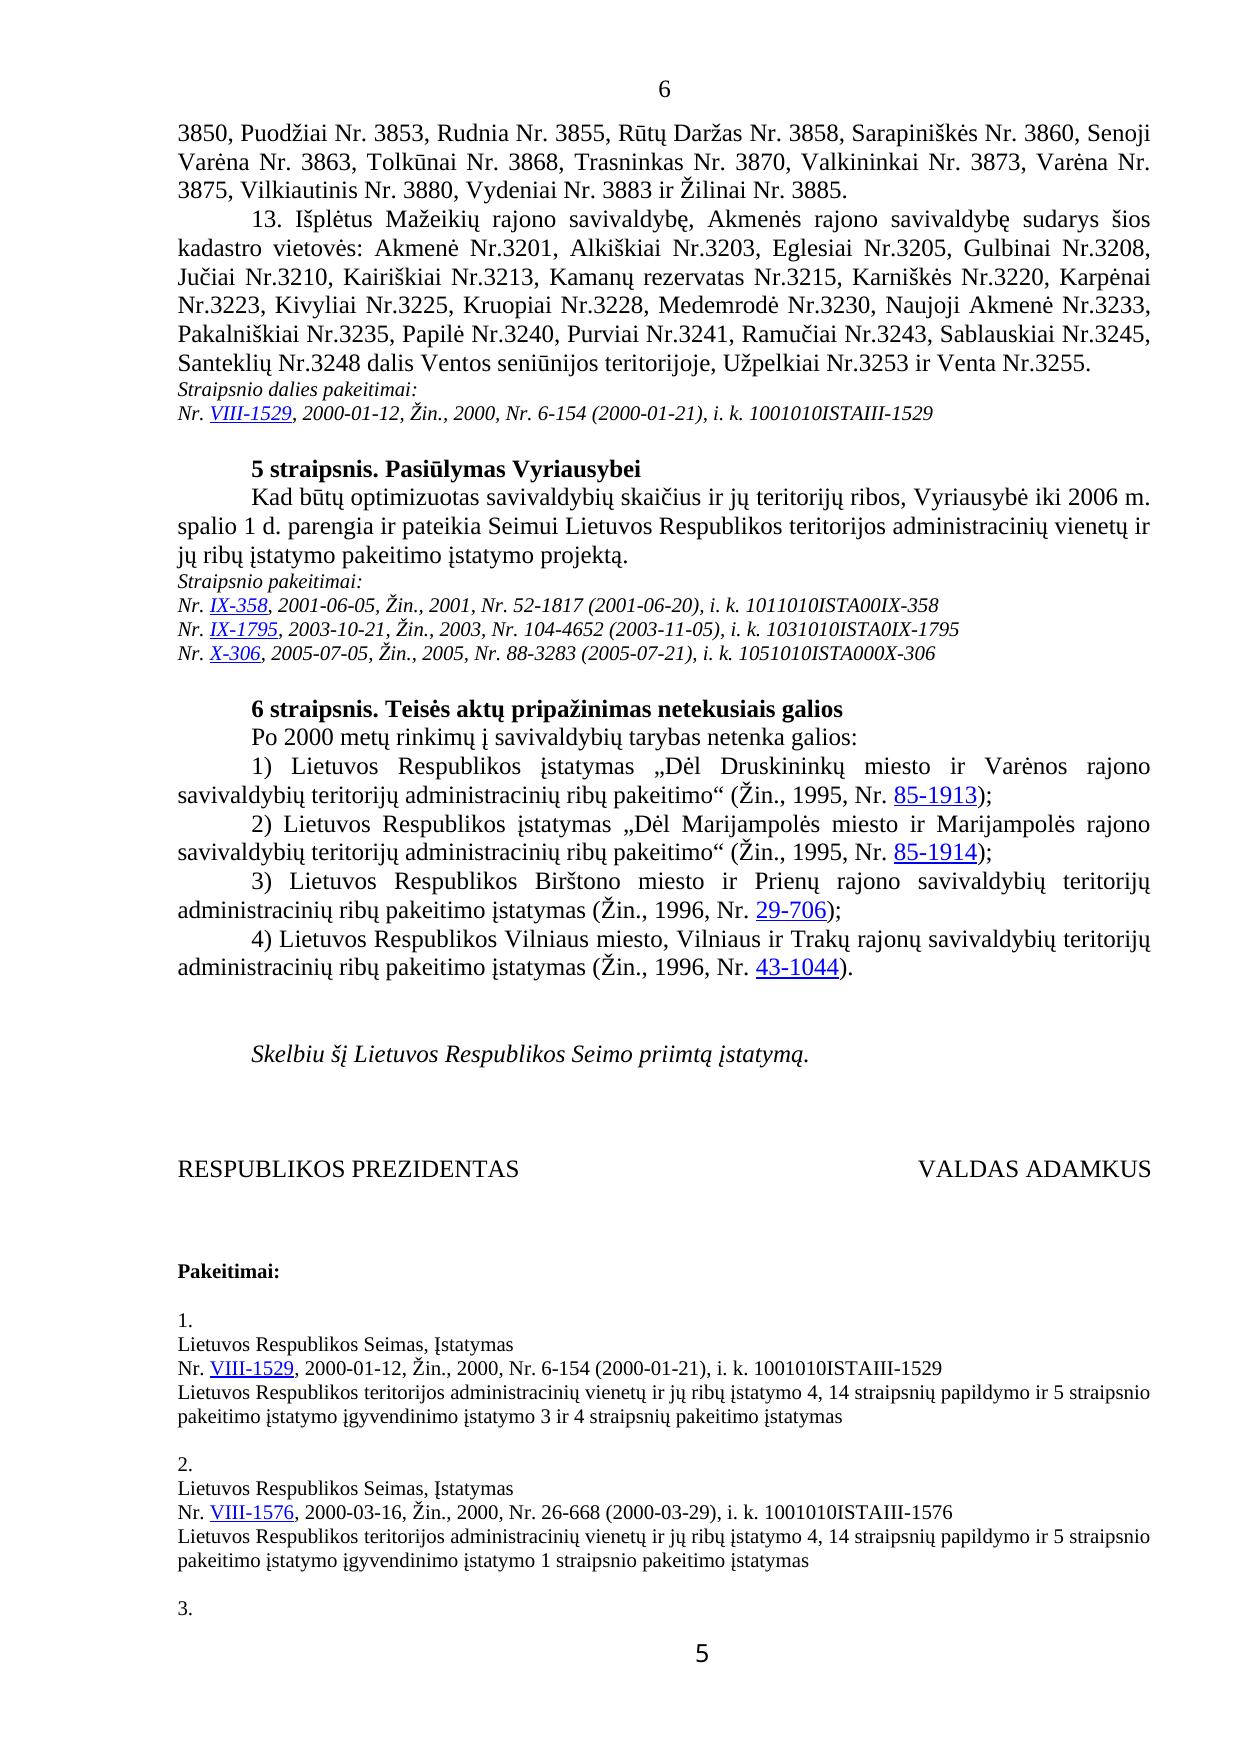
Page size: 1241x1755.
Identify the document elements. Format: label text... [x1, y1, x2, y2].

text Nr. IX-1795, 2003-10-21, Žin., 2003, Nr. 104-4652 (2003-11-05), i. k. 1031010ISTA0IX-1795 [177, 617, 1152, 641]
text Lietuvos Respublikos teritorijos administracinių vienetų ir jų ribų įstatymo 4, 14 straipsnių papildymo ir 5 straipsnio pakeitimo įstatymo įgyvendinimo įstatymo 1 straipsnio pakeitimo įstatymas [177, 1524, 1152, 1572]
text Lietuvos Respublikos teritorijos administracinių vienetų ir jų ribų įstatymo 4, 14 straipsnių papildymo ir 5 straipsnio pakeitimo įstatymo įgyvendinimo įstatymo 3 ir 4 straipsnių pakeitimo įstatymas [177, 1380, 1152, 1428]
text 3) Lietuvos Respublikos Birštono miesto ir Prienų rajono savivaldybių teritorijų administracinių ribų pakeitimo įstatymas (Žin., 1996, Nr. 29-706); [177, 866, 1152, 924]
text 3850, Puodžiai Nr. 3853, Rudnia Nr. 3855, Rūtų Daržas Nr. 3858, Sarapiniškės Nr. 3860, Senoji Varėna Nr. 3863, Tolkūnai Nr. 3868, Trasninkas Nr. 3870, Valkininkai Nr. 3873, Varėna Nr. 3875, Vilkiautinis Nr. 3880, Vydeniai Nr. 3883 ir Žilinai Nr. 3885. [177, 118, 1152, 204]
text RESPUBLIKOS PREZIDENTAS VALDAS ADAMKUS [177, 1154, 1152, 1182]
text 6 straipsnis. Teisės aktų pripažinimas netekusiais galios [177, 694, 1152, 722]
text Straipsnio dalies pakeitimai: [177, 377, 1152, 401]
text Kad būtų optimizuotas savivaldybių skaičius ir jų teritorijų ribos, Vyriausybė iki 2006 m. spalio 1 d. parengia ir pateikia Seimui Lietuvos Respublikos teritorijos administracinių vienetų ir jų ribų įstatymo pakeitimo įstatymo projektą. [177, 482, 1152, 569]
text 13. Išplėtus Mažeikių rajono savivaldybę, Akmenės rajono savivaldybę sudarys šios kadastro vietovės: Akmenė Nr.3201, Alkiškiai Nr.3203, Eglesiai Nr.3205, Gulbinai Nr.3208, Jučiai Nr.3210, Kairiškiai Nr.3213, Kamanų rezervatas Nr.3215, Karniškės Nr.3220, Karpėnai Nr.3223, Kivyliai Nr.3225, Kruopiai Nr.3228, Medemrodė Nr.3230, Naujoji Akmenė Nr.3233, Pakalniškiai Nr.3235, Papilė Nr.3240, Purviai Nr.3241, Ramučiai Nr.3243, Sablauskiai Nr.3245, Santeklių Nr.3248 dalis Ventos seniūnijos teritorijoje, Užpelkiai Nr.3253 ir Venta Nr.3255. [177, 204, 1152, 377]
text Po 2000 metų rinkimų į savivaldybių tarybas netenka galios: [177, 722, 1152, 751]
text Pakeitimai: [177, 1259, 1152, 1283]
text Nr. VIII-1576, 2000-03-16, Žin., 2000, Nr. 26-668 (2000-03-29), i. k. 1001010ISTAIII-1576 [177, 1500, 1152, 1524]
text Skelbiu šį Lietuvos Respublikos Seimo priimtą įstatymą. [177, 1039, 1152, 1067]
text Nr. X-306, 2005-07-05, Žin., 2005, Nr. 88-3283 (2005-07-21), i. k. 1051010ISTA000X-306 [177, 641, 1152, 665]
text 2. [177, 1452, 1152, 1476]
text 5 straipsnis. Pasiūlymas Vyriausybei [177, 454, 1152, 482]
text 1. [177, 1307, 1152, 1332]
text 1) Lietuvos Respublikos įstatymas „Dėl Druskininkų miesto ir Varėnos rajono savivaldybių teritorijų administracinių ribų pakeitimo“ (Žin., 1995, Nr. 85-1913); [177, 751, 1152, 809]
text Straipsnio pakeitimai: [177, 569, 1152, 593]
text Nr. VIII-1529, 2000-01-12, Žin., 2000, Nr. 6-154 (2000-01-21), i. k. 1001010ISTAIII-1529 [177, 1356, 1152, 1380]
text Lietuvos Respublikos Seimas, Įstatymas [177, 1332, 1152, 1356]
text 2) Lietuvos Respublikos įstatymas „Dėl Marijampolės miesto ir Marijampolės rajono savivaldybių teritorijų administracinių ribų pakeitimo“ (Žin., 1995, Nr. 85-1914); [177, 809, 1152, 866]
text 4) Lietuvos Respublikos Vilniaus miesto, Vilniaus ir Trakų rajonų savivaldybių teritorijų administracinių ribų pakeitimo įstatymas (Žin., 1996, Nr. 43-1044). [177, 924, 1152, 981]
text Nr. VIII-1529, 2000-01-12, Žin., 2000, Nr. 6-154 (2000-01-21), i. k. 1001010ISTAIII-1529 [177, 401, 1152, 425]
text Nr. IX-358, 2001-06-05, Žin., 2001, Nr. 52-1817 (2001-06-20), i. k. 1011010ISTA00IX-358 [177, 593, 1152, 617]
text Lietuvos Respublikos Seimas, Įstatymas [177, 1476, 1152, 1500]
text 3. [177, 1596, 1152, 1620]
